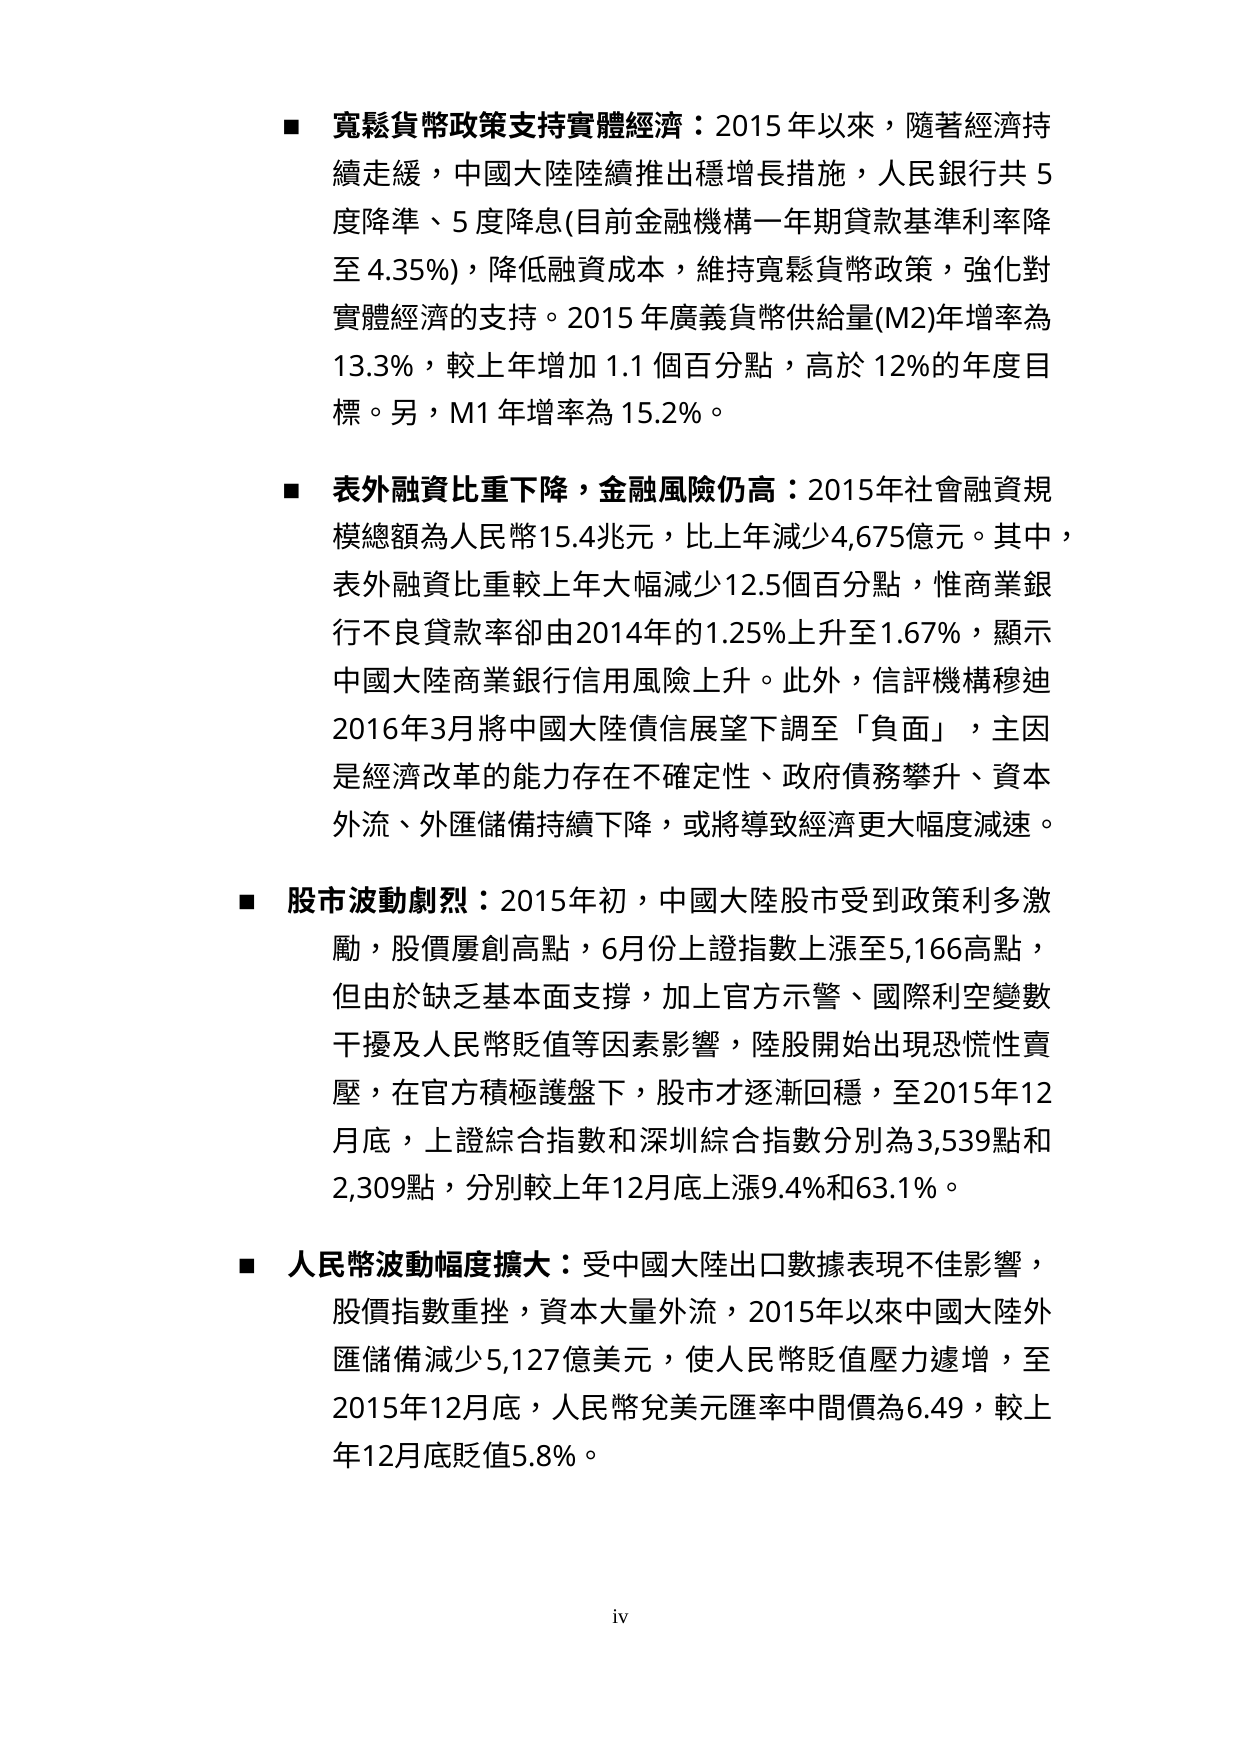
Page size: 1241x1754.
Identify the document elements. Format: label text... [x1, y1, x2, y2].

list 寬鬆貨幣政策支持實體經濟：2015年以來，隨著經濟持續走緩，中國大陸陸續推出穩增長措施，人民銀行共5度降準、5度降息(目前金融機構一年期貸款基準利率降至4.35%)，降低融資成本，維持寬鬆貨幣政策，強化對實體經濟的支持。2015年廣義貨幣供給量(M2)年增率為13.3%，較上年增加1.1個百分點，高於12%的年度目標。另，M1年增率為15.2%。 [282, 98, 1053, 433]
list 人民幣波動幅度擴大：受中國大陸出口數據表現不佳影響，股價指數重挫，資本大量外流，2015年以來中國大陸外匯儲備減少5,127億美元，使人民幣貶值壓力遽增，至2015年12月底，人民幣兌美元匯率中間價為6.49，較上年12月底貶值5.8%。 [237, 1237, 1053, 1476]
list 表外融資比重下降，金融風險仍高：2015年社會融資規模總額為人民幣15.4兆元，比上年減少4,675億元。其中，表外融資比重較上年大幅減少12.5個百分點，惟商業銀行不良貸款率卻由2014年的1.25%上升至1.67%，顯示中國大陸商業銀行信用風險上升。此外，信評機構穆迪2016年3月將中國大陸債信展望下調至「負面」，主因是經濟改革的能力存在不確定性、政府債務攀升、資本外流、外匯儲備持續下降，或將導致經濟更大幅度減速。 [282, 462, 1053, 845]
list 股市波動劇烈：2015年初，中國大陸股市受到政策利多激勵，股價屢創高點，6月份上證指數上漲至5,166高點，但由於缺乏基本面支撐，加上官方示警、國際利空變數干擾及人民幣貶值等因素影響，陸股開始出現恐慌性賣壓，在官方積極護盤下，股市才逐漸回穩，至2015年12月底，上證綜合指數和深圳綜合指數分別為3,539點和2,309點，分別較上年12月底上漲9.4%和63.1%。 [237, 873, 1053, 1208]
